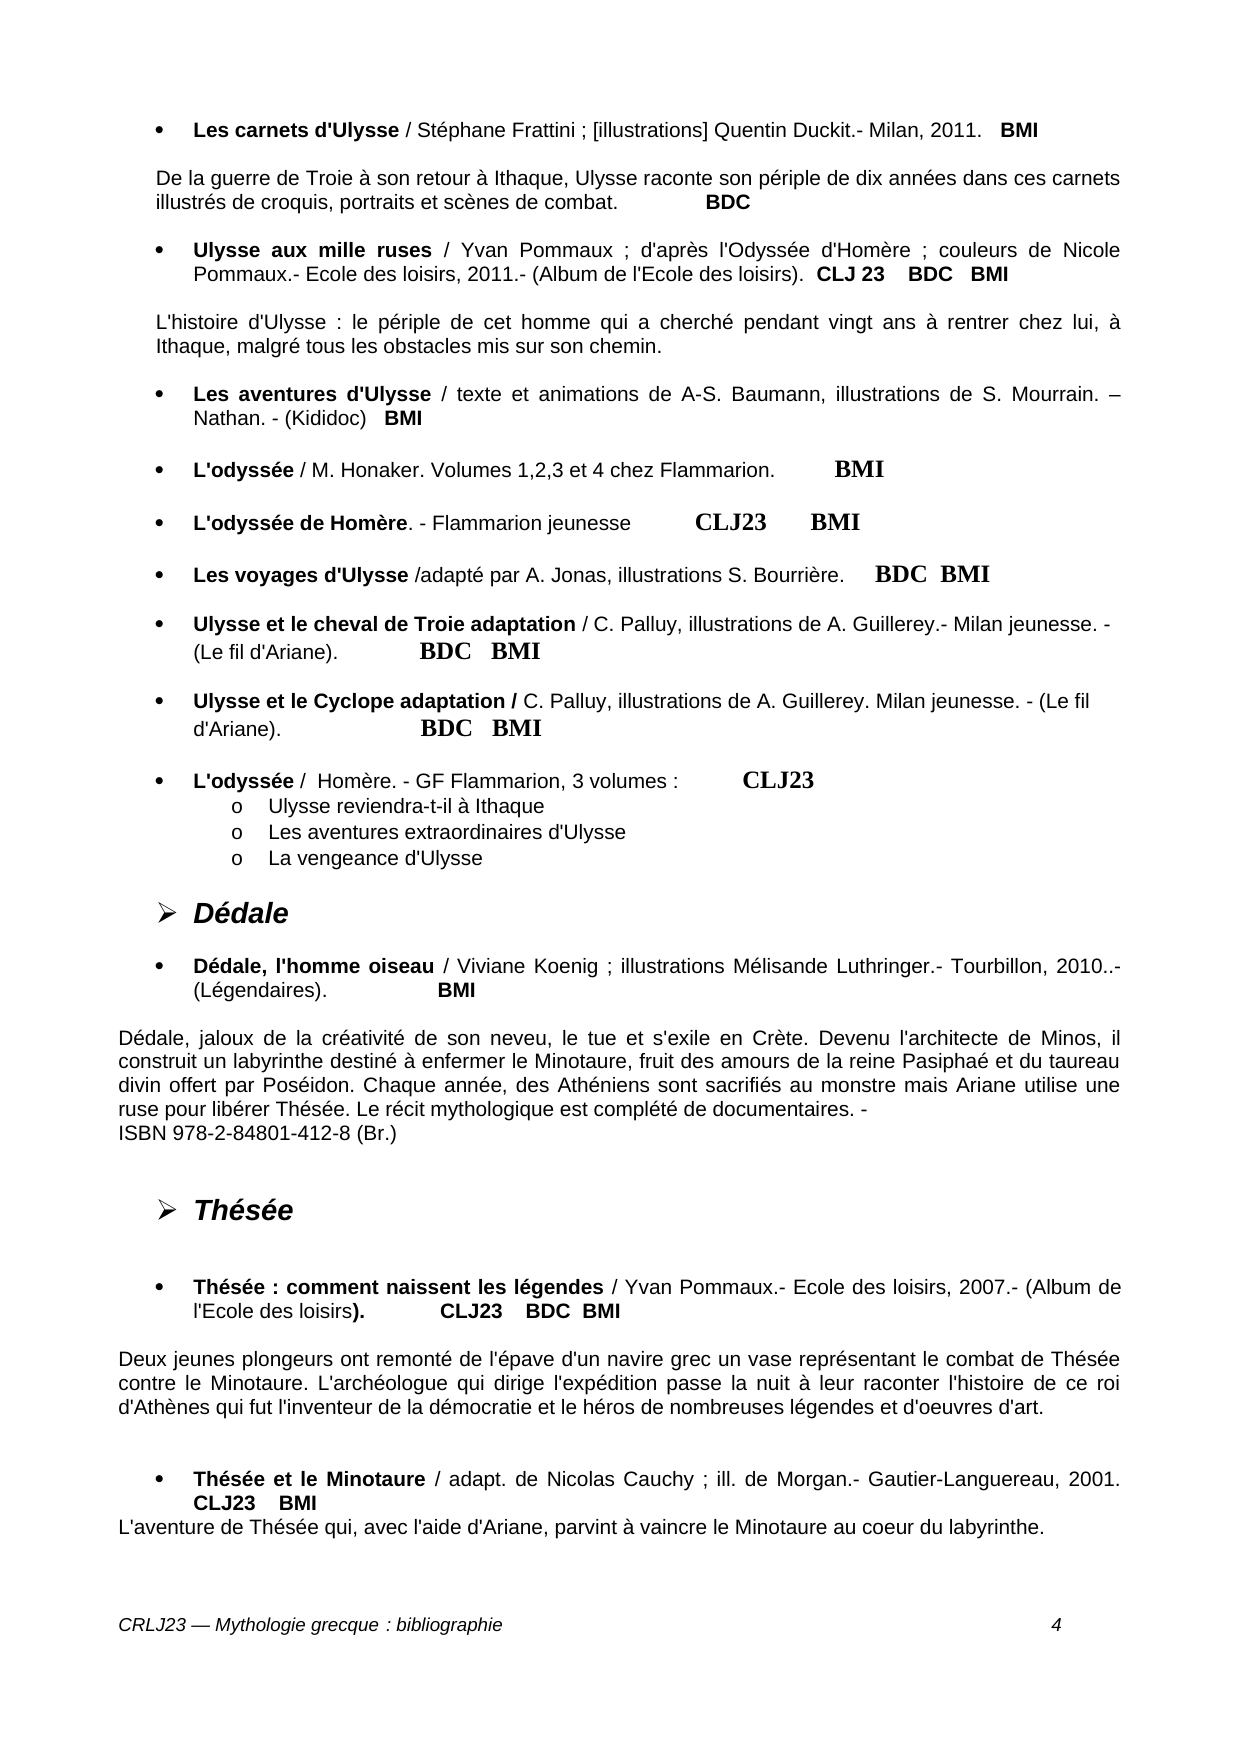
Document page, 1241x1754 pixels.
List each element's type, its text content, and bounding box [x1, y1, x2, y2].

list Dédale, l'homme oiseau / Viviane Koenig ; illustrations Mélisande Luthringer.- Tourbillon, 2010..- (Légendaires). BMI [156, 953, 1122, 1001]
list Thésée et le Minotaure / adapt. de Nicolas Cauchy ; ill. de Morgan.- Gautier-Languereau, 2001. CLJ23 BMI [156, 1467, 1122, 1514]
text De la guerre de Troie à son retour à Ithaque, Ulysse raconte son périple de dix années dans ces carnets illustrés de croquis, portraits et scènes de combat. BDC [156, 166, 1122, 214]
list Ulysse et le cheval de Troie adaptation / C. Palluy, illustrations de A. Guillerey.- Milan jeunesse. - (Le fil d'Ariane). BDC BMI [156, 612, 1122, 665]
text L'histoire d'Ulysse : le périple de cet homme qui a cherché pendant vingt ans à rentrer chez lui, à Ithaque, malgré tous les obstacles mis sur son chemin. [156, 310, 1122, 358]
list Les aventures extraordinaires d'Ulysse [231, 820, 1122, 846]
list L'odyssée / Homère. - GF Flammarion, 3 volumes : CLJ23 [156, 766, 1122, 794]
text Deux jeunes plongeurs ont remonté de l'épave d'un navire grec un vase représentant le combat de Thésée contre le Minotaure. L'archéologue qui dirige l'expédition passe la nuit à leur raconter l'histoire de ce roi d'Athènes qui fut l'inventeur de la démocratie et le héros de nombreuses légendes et d'oeuvres d'art. [118, 1347, 1122, 1419]
list Dédale [156, 896, 1122, 929]
list Les voyages d'Ulysse /adapté par A. Jonas, illustrations S. Bourrière. BDC BMI [156, 559, 1122, 588]
list Thésée [156, 1193, 1122, 1227]
list L'odyssée / M. Honaker. Volumes 1,2,3 et 4 chez Flammarion. BMI [156, 454, 1122, 483]
text ISBN 978-2-84801-412-8 (Br.) [118, 1121, 1122, 1145]
list La vengeance d'Ulysse [231, 846, 1122, 872]
list Ulysse reviendra-t-il à Ithaque [231, 794, 1122, 820]
list Ulysse aux mille ruses / Yvan Pommaux ; d'après l'Odyssée d'Homère ; couleurs de Nicole Pommaux.- Ecole des loisirs, 2011.- (Album de l'Ecole des loisirs). CLJ 23 BDC BMI [156, 238, 1122, 286]
list Les aventures d'Ulysse / texte et animations de A-S. Baumann, illustrations de S. Mourrain. – Nathan. - (Kididoc) BMI [156, 382, 1122, 430]
list Les carnets d'Ulysse / Stéphane Frattini ; [illustrations] Quentin Duckit.- Milan, 2011. BMI [156, 118, 1122, 142]
list Ulysse et le Cyclope adaptation / C. Palluy, illustrations de A. Guillerey. Milan jeunesse. - (Le fil d'Ariane). BDC BMI [156, 689, 1122, 742]
text Dédale, jaloux de la créativité de son neveu, le tue et s'exile en Crète. Devenu l'architecte de Minos, il construit un labyrinthe destiné à enfermer le Minotaure, fruit des amours de la reine Pasiphaé et du taureau divin offert par Poséidon. Chaque année, des Athéniens sont sacrifiés au monstre mais Ariane utilise une ruse pour libérer Thésée. Le récit mythologique est complété de documentaires. - [118, 1025, 1122, 1121]
list Thésée : comment naissent les légendes / Yvan Pommaux.- Ecole des loisirs, 2007.- (Album de l'Ecole des loisirs). CLJ23 BDC BMI [156, 1275, 1122, 1323]
text L'aventure de Thésée qui, avec l'aide d'Ariane, parvint à vaincre le Minotaure au coeur du labyrinthe. [118, 1514, 1122, 1538]
list L'odyssée de Homère. - Flammarion jeunesse CLJ23 BMI [156, 507, 1122, 535]
